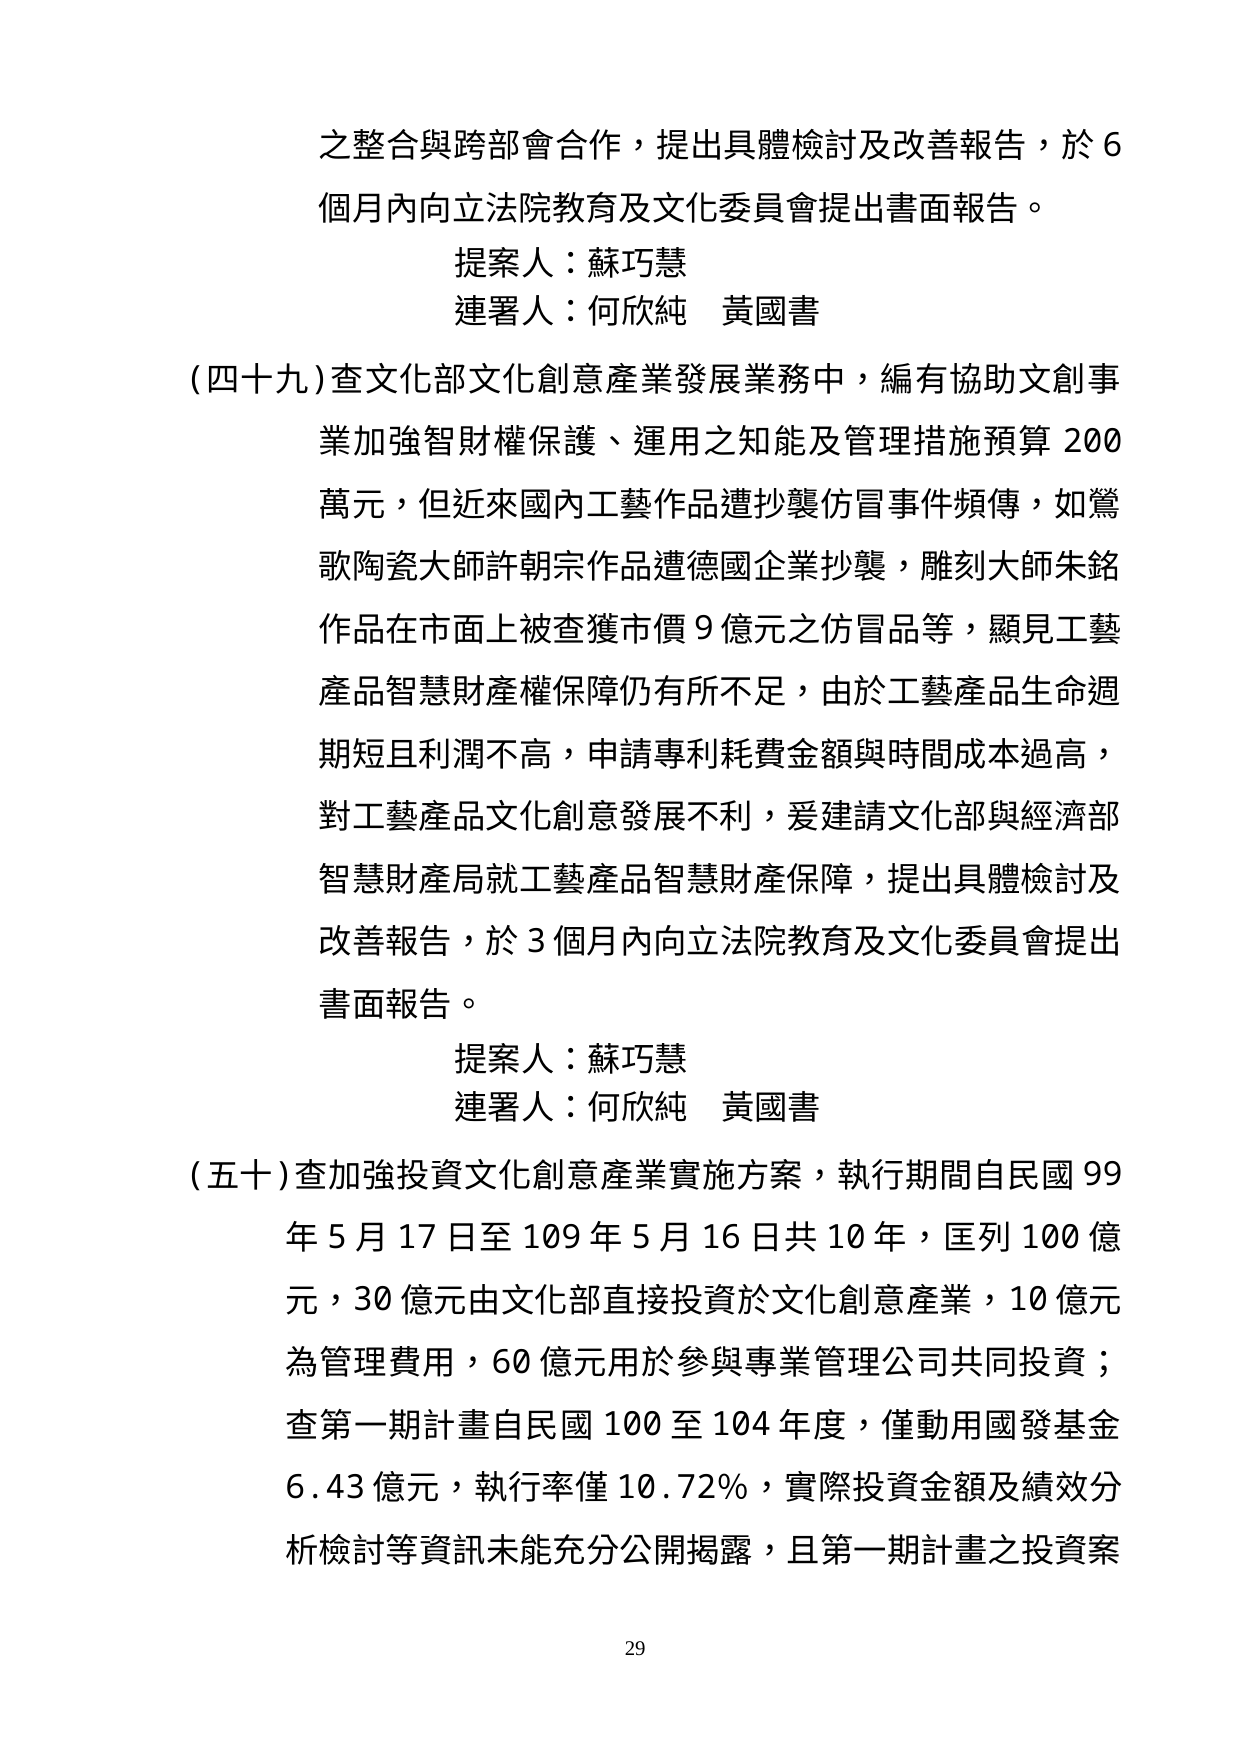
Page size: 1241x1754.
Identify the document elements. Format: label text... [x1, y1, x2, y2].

text 提案人：蘇巧慧 [148, 1033, 1122, 1081]
text 之整合與跨部會合作，提出具體檢討及改善報告，於6個月內向立法院教育及文化委員會提出書面報告。 [185, 112, 1122, 237]
text 提案人：蘇巧慧 [148, 237, 1122, 285]
text (四十九)查文化部文化創意產業發展業務中，編有協助文創事業加強智財權保護、運用之知能及管理措施預算200萬元，但近來國內工藝作品遭抄襲仿冒事件頻傳，如鶯歌陶瓷大師許朝宗作品遭德國企業抄襲，雕刻大師朱銘作品在市面上被查獲市價9億元之仿冒品等，顯見工藝產品智慧財產權保障仍有所不足，由於工藝產品生命週期短且利潤不高，申請專利耗費金額與時間成本過高，對工藝產品文化創意發展不利，爰建請文化部與經濟部智慧財產局就工藝產品智慧財產保障，提出具體檢討及改善報告，於3個月內向立法院教育及文化委員會提出書面報告。 [185, 346, 1122, 1033]
text 連署人：何欣純 黃國書 [148, 1081, 1122, 1129]
text 連署人：何欣純 黃國書 [148, 285, 1122, 333]
text (五十)查加強投資文化創意產業實施方案，執行期間自民國99年5月17日至109年5月16日共10年，匡列100億元，30億元由文化部直接投資於文化創意產業，10億元為管理費用，60億元用於參與專業管理公司共同投資；查第一期計畫自民國100至104年度，僅動用國發基金6.43億元，執行率僅10.72％，實際投資金額及績效分析檢討等資訊未能充分公開揭露，且第一期計畫之投資案 [185, 1141, 1122, 1579]
